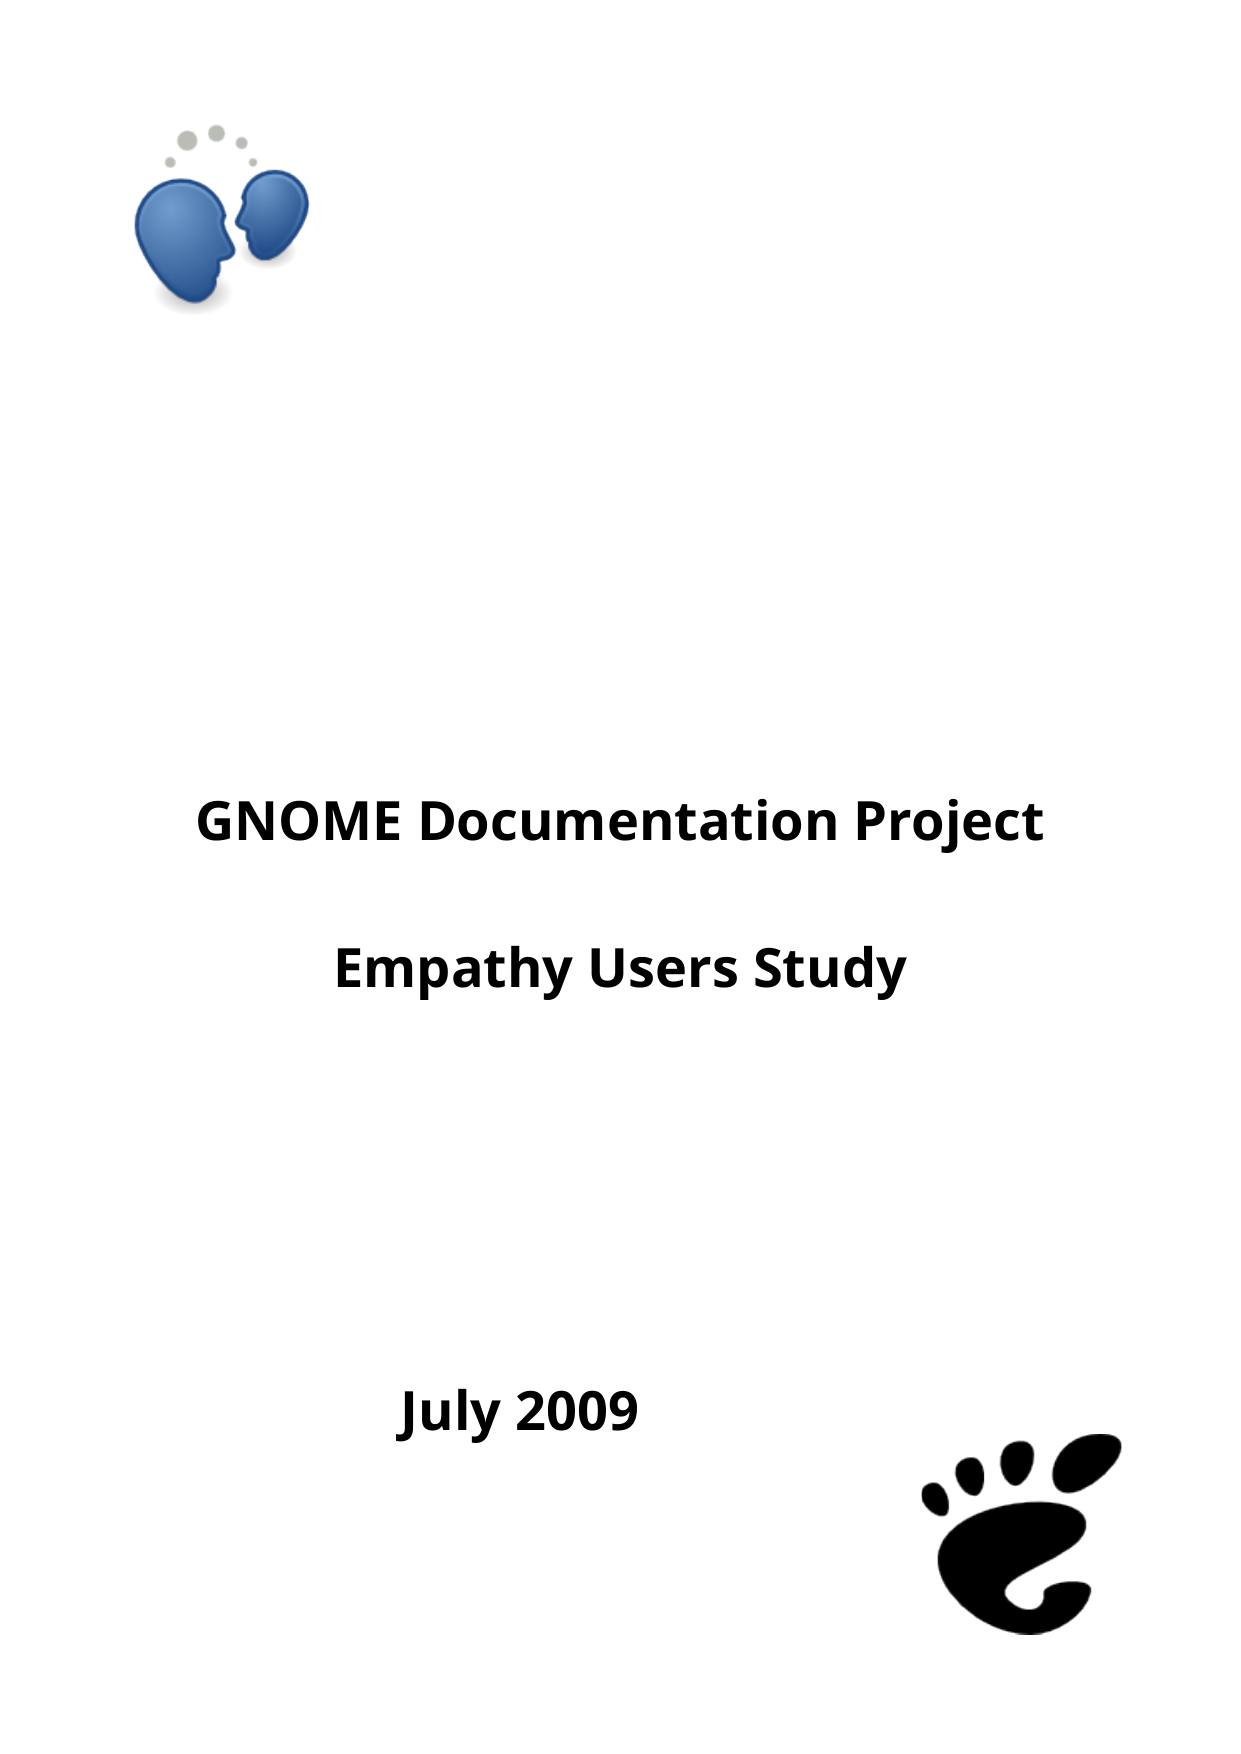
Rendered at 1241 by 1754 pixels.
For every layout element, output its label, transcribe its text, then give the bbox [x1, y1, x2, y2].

text GNOME Documentation Project [118, 782, 1122, 856]
picture [921, 1434, 1122, 1635]
text Empathy Users Study [118, 930, 1122, 1004]
text July 2009 [118, 1372, 1122, 1446]
picture [118, 118, 319, 319]
